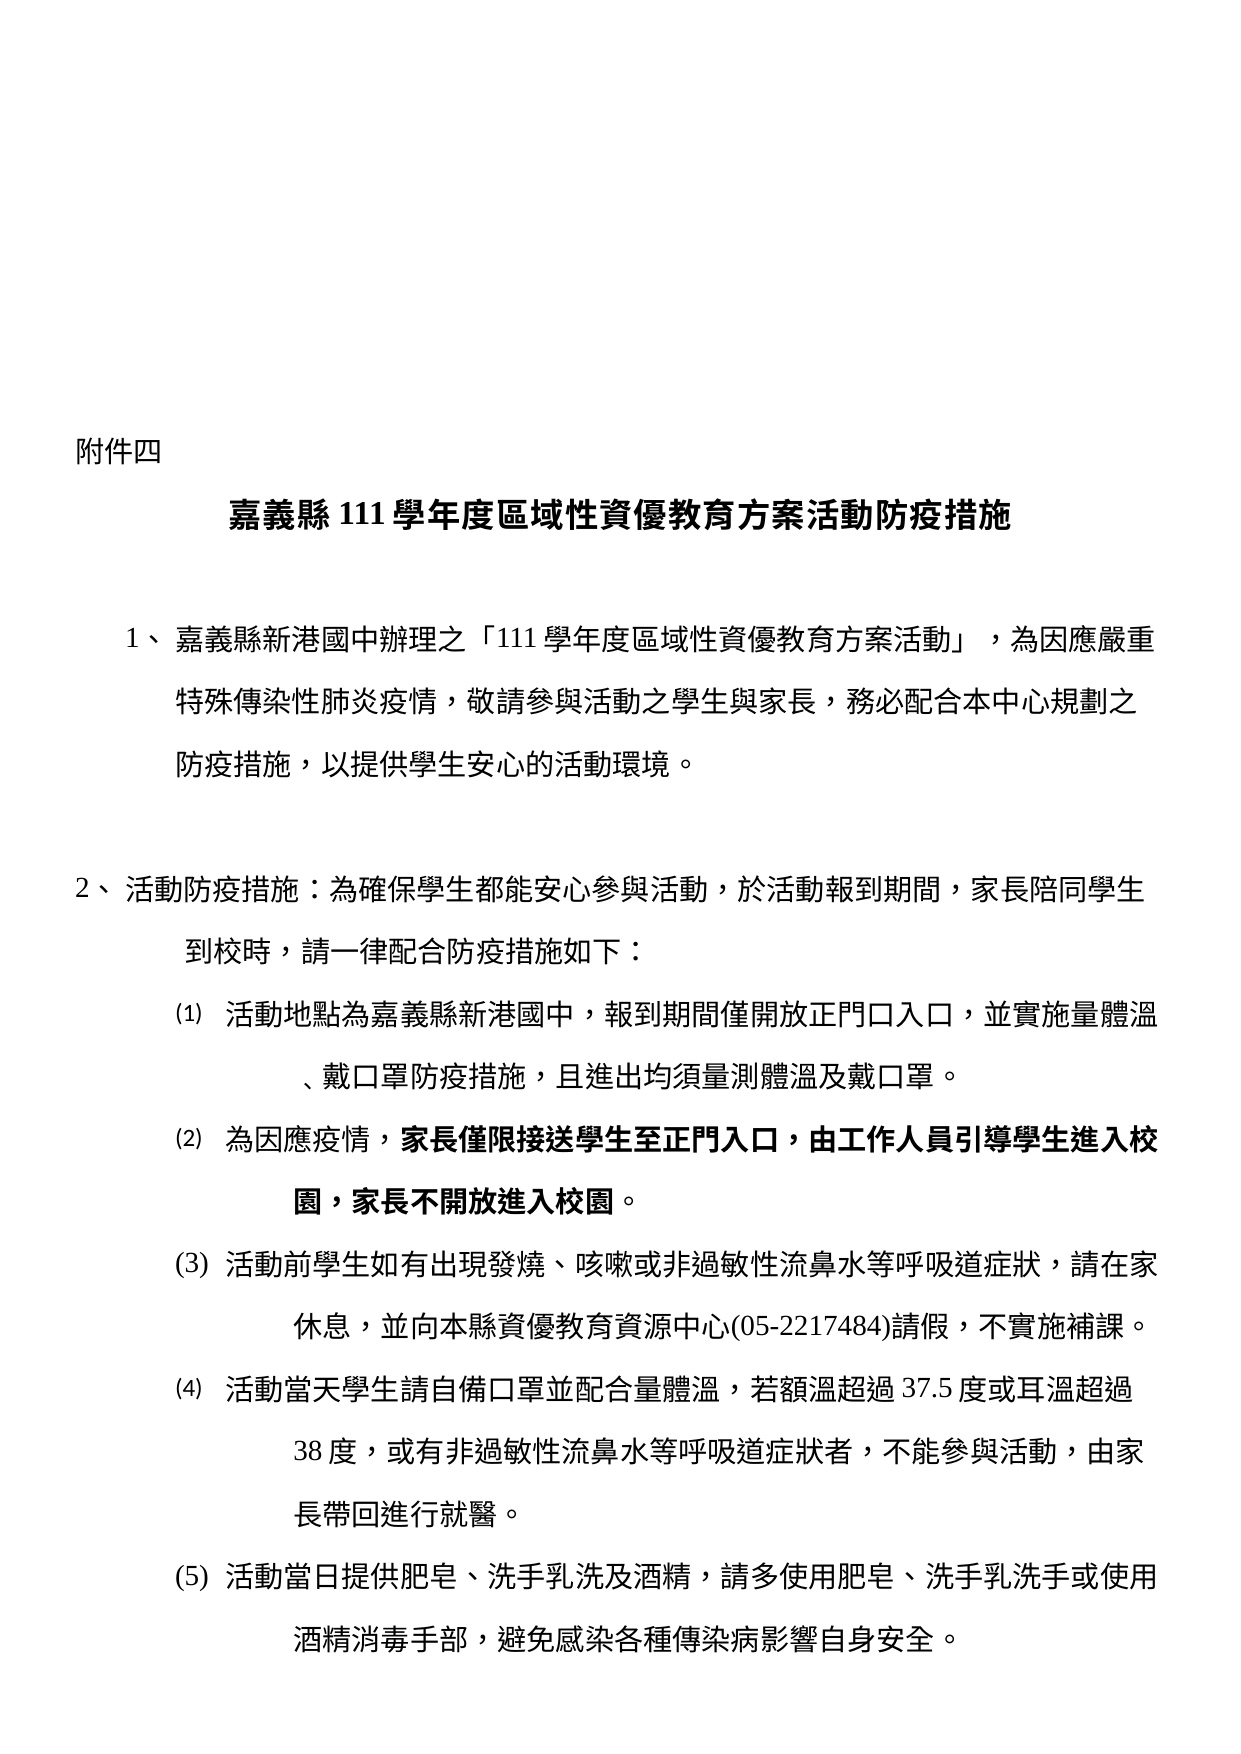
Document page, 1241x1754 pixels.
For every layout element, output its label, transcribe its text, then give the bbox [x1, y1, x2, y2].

list 嘉義縣新港國中辦理之「111學年度區域性資優教育方案活動」，為因應嚴重特殊傳染性肺炎疫情，敬請參與活動之學生與家長，務必配合本中心規劃之防疫措施，以提供學生安心的活動環境。 [125, 596, 1165, 783]
text 嘉義縣111學年度區域性資優教育方案活動防疫措施 [75, 471, 1165, 533]
list 活動防疫措施：為確保學生都能安心參與活動，於活動報到期間，家長陪同學生到校時，請一律配合防疫措施如下： [75, 846, 1165, 971]
list 活動前學生如有出現發燒、咳嗽或非過敏性流鼻水等呼吸道症狀，請在家休息，並向本縣資優教育資源中心(05-2217484)請假，不實施補課。 [175, 1221, 1165, 1346]
list 活動地點為嘉義縣新港國中，報到期間僅開放正門口入口，並實施量體溫﹑戴口罩防疫措施，且進出均須量測體溫及戴口罩。 [175, 971, 1165, 1096]
text 附件四 [75, 408, 1165, 471]
list 活動當天學生請自備口罩並配合量體溫，若額溫超過37.5度或耳溫超過38度，或有非過敏性流鼻水等呼吸道症狀者，不能參與活動，由家長帶回進行就醫。 [175, 1346, 1165, 1533]
list 為因應疫情，家長僅限接送學生至正門入口，由工作人員引導學生進入校園，家長不開放進入校園。 [175, 1096, 1165, 1221]
list 活動當日提供肥皂、洗手乳洗及酒精，請多使用肥皂、洗手乳洗手或使用酒精消毒手部，避免感染各種傳染病影響自身安全。 [175, 1533, 1165, 1658]
